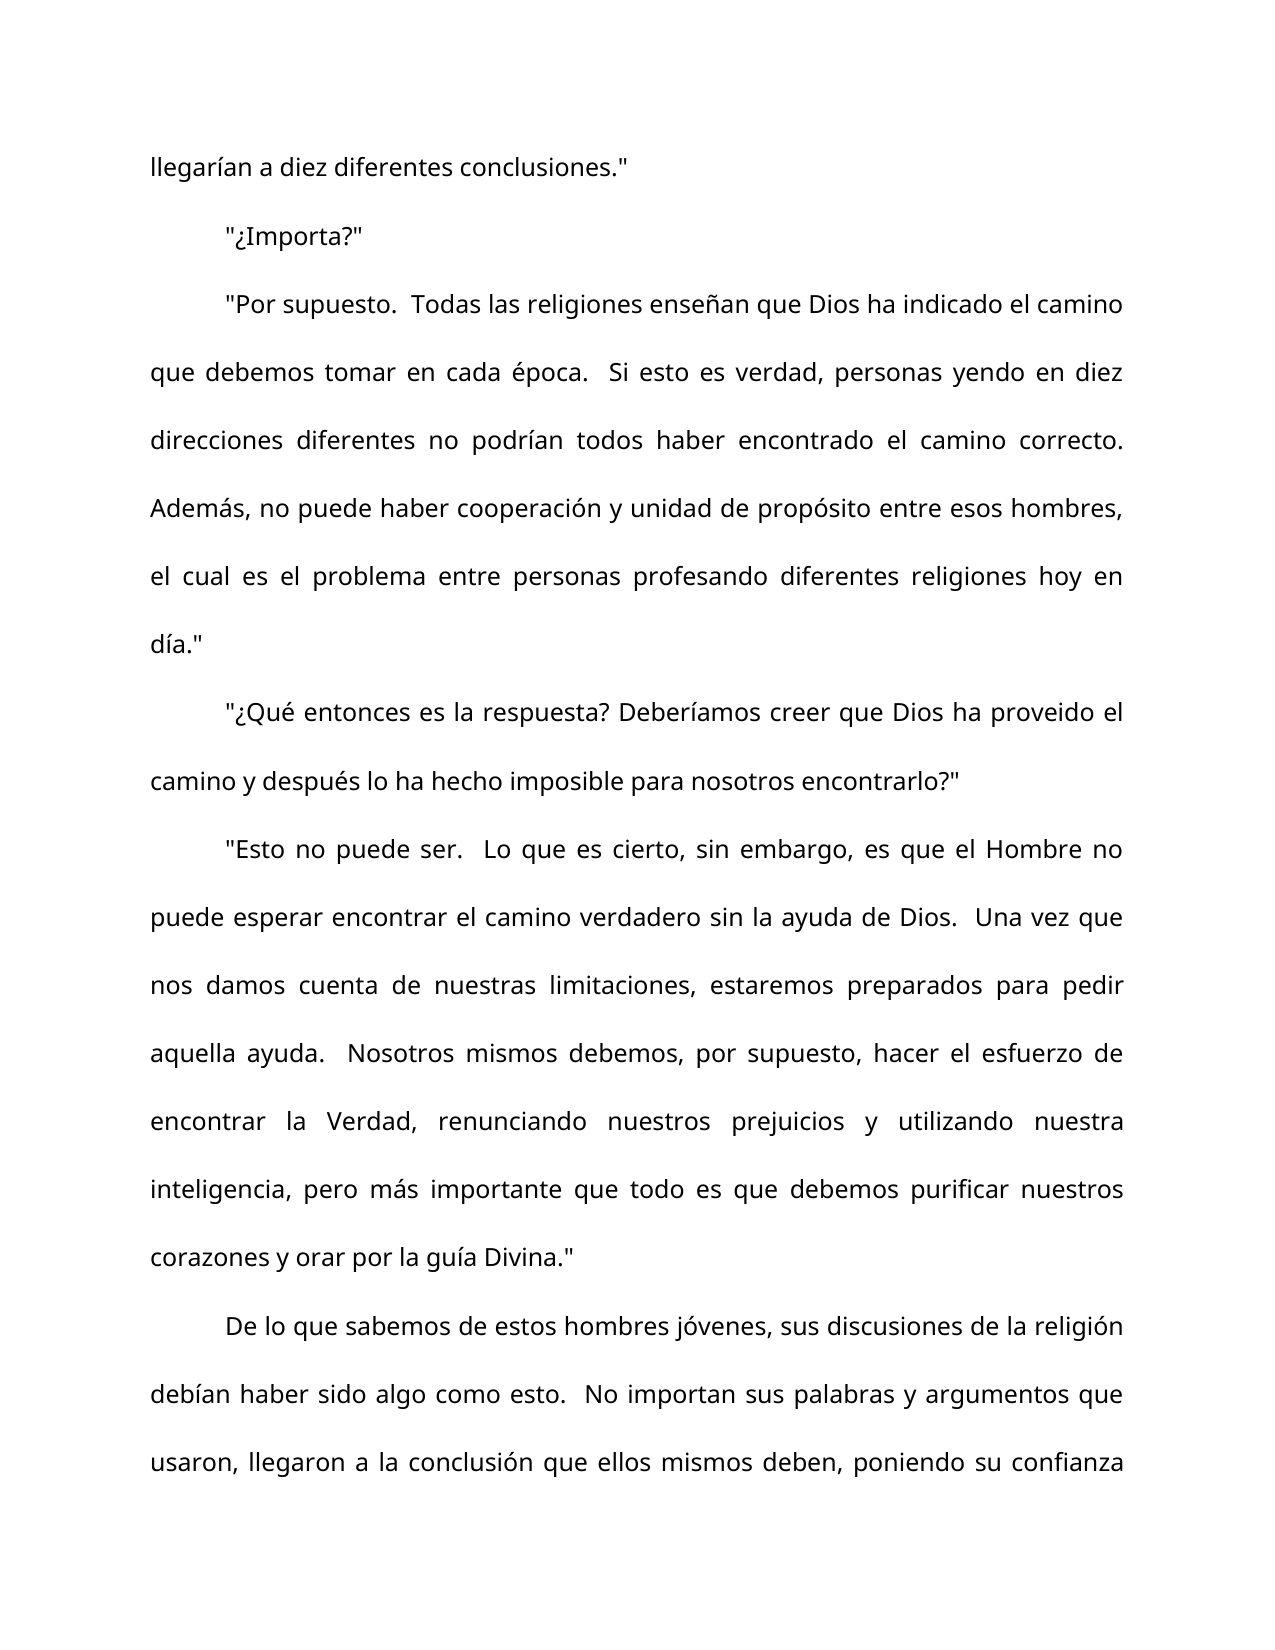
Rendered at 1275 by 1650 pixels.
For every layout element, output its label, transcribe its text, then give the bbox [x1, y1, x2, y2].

text "Por supuesto. Todas las religiones enseñan que Dios ha indicado el camino que debemos tomar en cada época. Si esto es verdad, personas yendo en diez direcciones diferentes no podrían todos haber encontrado el camino correcto. Además, no puede haber cooperación y unidad de propósito entre esos hombres, el cual es el problema entre personas profesando diferentes religiones hoy en día." [150, 286, 1125, 661]
text "¿Importa?" [150, 218, 1125, 252]
text llegarían a diez diferentes conclusiones." [150, 150, 1125, 184]
text De lo que sabemos de estos hombres jóvenes, sus discusiones de la religión debían haber sido algo como esto. No importan sus palabras y argumentos que usaron, llegaron a la conclusión que ellos mismos deben, poniendo su confianza [150, 1308, 1125, 1478]
text "Esto no puede ser. Lo que es cierto, sin embargo, es que el Hombre no puede esperar encontrar el camino verdadero sin la ayuda de Dios. Una vez que nos damos cuenta de nuestras limitaciones, estaremos preparados para pedir aquella ayuda. Nosotros mismos debemos, por supuesto, hacer el esfuerzo de encontrar la Verdad, renunciando nuestros prejuicios y utilizando nuestra inteligencia, pero más importante que todo es que debemos purificar nuestros corazones y orar por la guía Divina." [150, 831, 1125, 1274]
text "¿Qué entonces es la respuesta? Deberíamos creer que Dios ha proveido el camino y después lo ha hecho imposible para nosotros encontrarlo?" [150, 695, 1125, 797]
